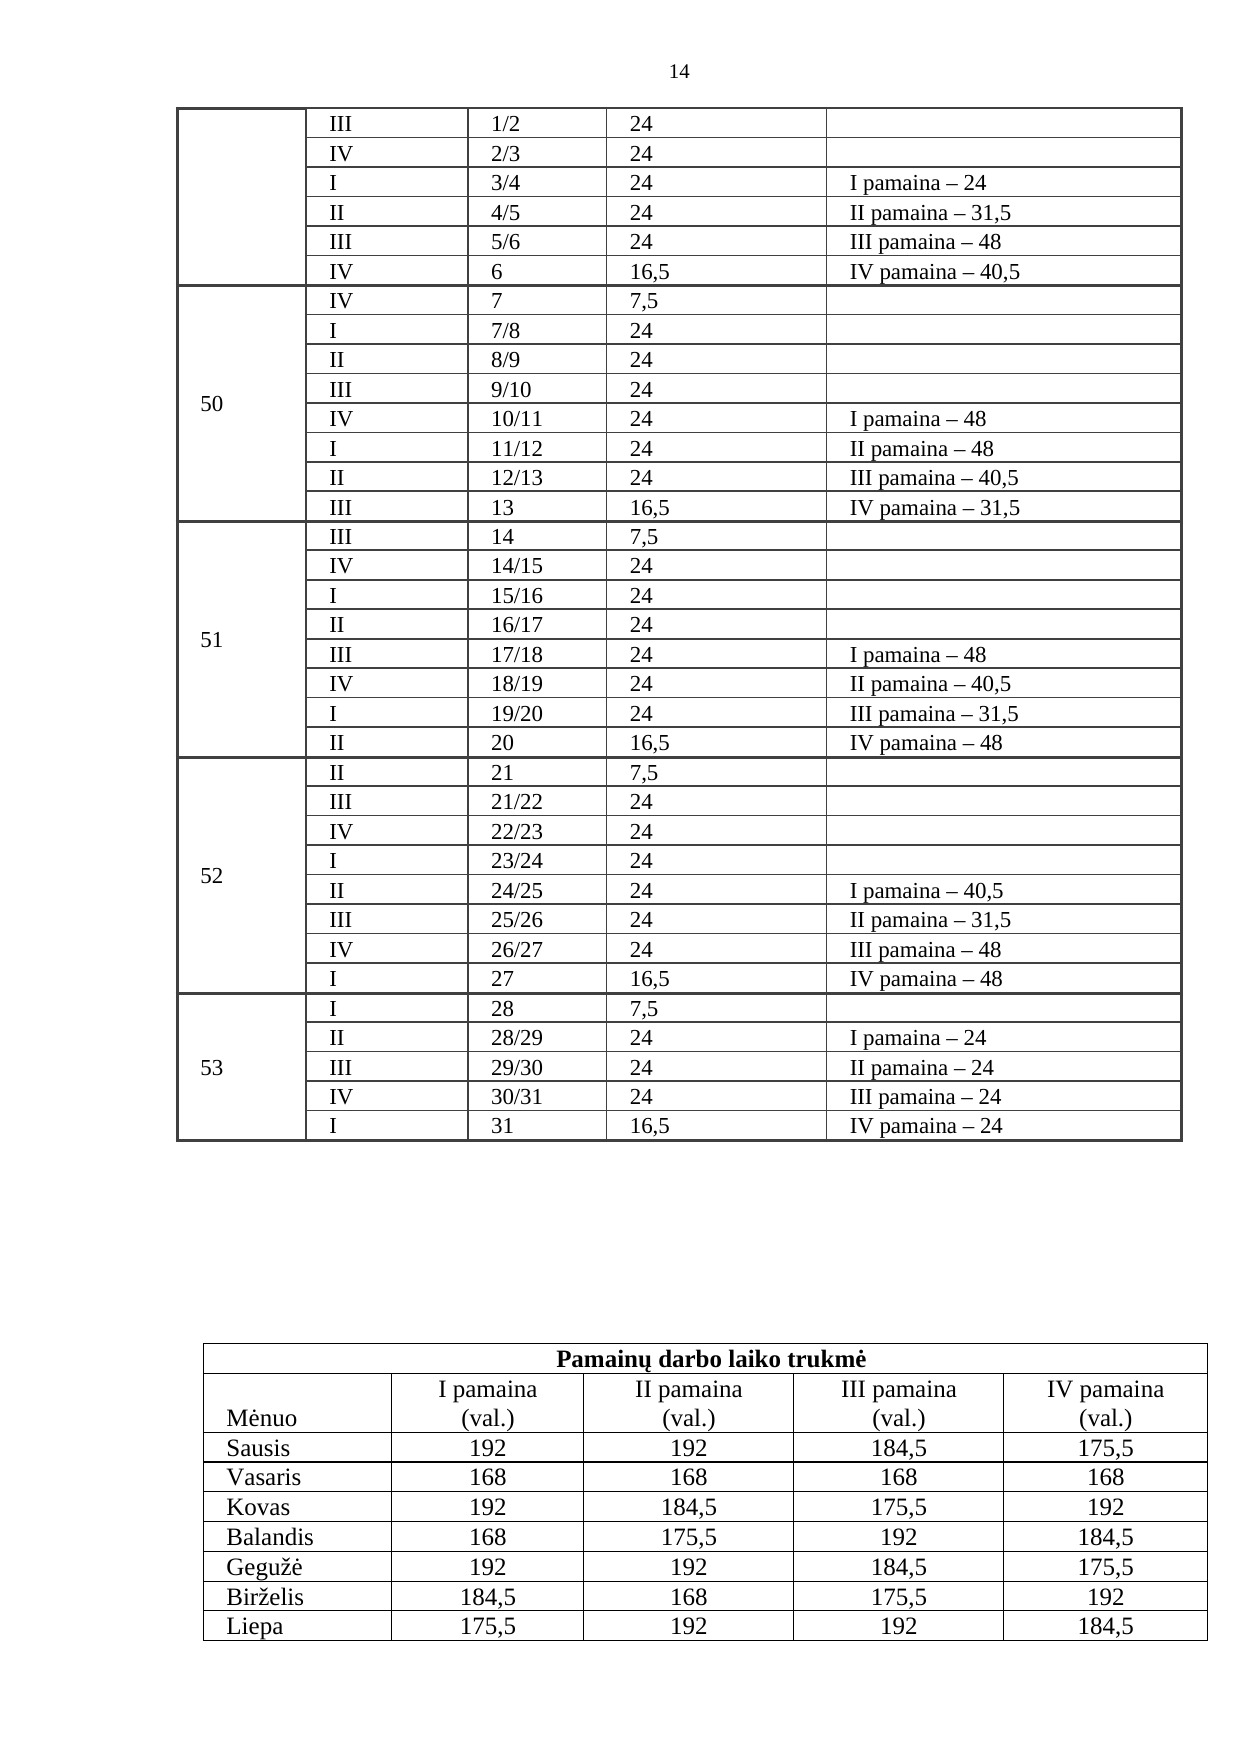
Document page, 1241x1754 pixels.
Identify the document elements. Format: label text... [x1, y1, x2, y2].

table_cell I pamaina – 24 [827, 1023, 1180, 1051]
table_cell 27 [469, 964, 606, 992]
table_cell 24 [607, 463, 826, 490]
table_cell [827, 610, 1180, 638]
table_cell 16,5 [607, 728, 826, 756]
table_cell 184,5 [1004, 1611, 1207, 1640]
table_cell 7,5 [607, 759, 826, 785]
table_cell IV [307, 287, 467, 313]
table_cell 19/20 [469, 698, 606, 726]
table_cell 184,5 [794, 1433, 1003, 1461]
table_cell IV [307, 669, 467, 697]
table_cell III [307, 227, 467, 254]
table_cell 192 [794, 1522, 1003, 1551]
table_cell 24 [607, 816, 826, 844]
table_cell IV pamaina – 48 [827, 728, 1180, 756]
table_cell 26/27 [469, 934, 606, 962]
table_cell 24 [607, 846, 826, 874]
table_cell 4/5 [469, 197, 606, 225]
table_cell IV [307, 1082, 467, 1109]
table_cell 175,5 [794, 1582, 1003, 1610]
table_cell II [307, 197, 467, 225]
table_cell III pamaina – 40,5 [827, 463, 1180, 490]
table_cell 192 [584, 1611, 793, 1640]
table_cell II pamaina – 48 [827, 433, 1180, 461]
table_cell I [307, 846, 467, 874]
table_cell Birželis [204, 1582, 391, 1610]
table_cell [827, 523, 1180, 549]
table_cell 192 [1004, 1492, 1207, 1521]
table_cell 168 [584, 1582, 793, 1610]
table_cell 22/23 [469, 816, 606, 844]
table_cell Mėnuo [204, 1374, 391, 1432]
table_cell 8/9 [469, 345, 606, 372]
table_cell 175,5 [584, 1522, 793, 1551]
table_cell 24 [607, 1082, 826, 1109]
table_cell 30/31 [469, 1082, 606, 1109]
table_cell II [307, 1023, 467, 1051]
table_cell [827, 109, 1180, 137]
table_cell 21/22 [469, 787, 606, 815]
table_cell III pamaina – 48 [827, 227, 1180, 254]
table_cell 28/29 [469, 1023, 606, 1051]
table_cell 24 [607, 227, 826, 254]
table_cell III [307, 905, 467, 933]
table_cell 184,5 [794, 1552, 1003, 1581]
table_cell [827, 581, 1180, 608]
table_cell III [307, 374, 467, 402]
table_header Pamainų darbo laiko trukmė [204, 1344, 1207, 1373]
table_cell Vasaris [204, 1463, 391, 1491]
table_cell 1/2 [469, 109, 606, 137]
table_cell 168 [392, 1463, 583, 1491]
table_cell II [307, 759, 467, 785]
table_cell I pamaina – 40,5 [827, 875, 1180, 903]
table_cell I [307, 433, 467, 461]
table_cell III pamaina – 48 [827, 934, 1180, 962]
table_cell 20 [469, 728, 606, 756]
table_cell 53 [179, 995, 305, 1139]
table_cell I [307, 1111, 467, 1139]
table_cell II pamaina – 40,5 [827, 669, 1180, 697]
table_cell 16,5 [607, 492, 826, 520]
table_cell 6 [469, 256, 606, 284]
table_cell 192 [794, 1611, 1003, 1640]
table_cell 175,5 [794, 1492, 1003, 1521]
table_cell I [307, 995, 467, 1021]
table_cell I [307, 964, 467, 992]
table_cell Gegužė [204, 1552, 391, 1581]
table_cell [827, 551, 1180, 579]
table_cell 7,5 [607, 287, 826, 313]
table_cell II [307, 610, 467, 638]
table_cell 24 [607, 669, 826, 697]
table_cell 7/8 [469, 315, 606, 343]
table_cell Sausis [204, 1433, 391, 1461]
table_cell 16,5 [607, 256, 826, 284]
table_cell 24 [607, 374, 826, 402]
table_cell III pamaina – 24 [827, 1082, 1180, 1109]
table_cell II [307, 345, 467, 372]
table_cell III [307, 787, 467, 815]
table_cell Kovas [204, 1492, 391, 1521]
table_cell II pamaina (val.) [584, 1374, 793, 1432]
table_cell I pamaina – 48 [827, 404, 1180, 431]
table_cell [179, 110, 305, 284]
table_cell IV [307, 256, 467, 284]
table_cell III [307, 492, 467, 520]
table_cell 192 [584, 1433, 793, 1461]
table_cell 24 [607, 1023, 826, 1051]
table_cell II pamaina – 31,5 [827, 905, 1180, 933]
table_cell IV pamaina – 48 [827, 964, 1180, 992]
table_cell 192 [392, 1492, 583, 1521]
table_cell 192 [1004, 1582, 1207, 1610]
table_cell 168 [794, 1463, 1003, 1491]
table_cell 24 [607, 315, 826, 343]
table_cell 51 [179, 523, 305, 756]
table_cell [827, 345, 1180, 372]
table_cell IV pamaina – 31,5 [827, 492, 1180, 520]
table_cell 10/11 [469, 404, 606, 431]
table_cell [827, 759, 1180, 785]
table_cell 11/12 [469, 433, 606, 461]
table_cell 168 [584, 1463, 793, 1491]
table_cell 184,5 [584, 1492, 793, 1521]
table_cell 24/25 [469, 875, 606, 903]
table_cell IV [307, 551, 467, 579]
table_cell 24 [607, 698, 826, 726]
table_cell 24 [607, 610, 826, 638]
table_cell [827, 816, 1180, 844]
table_cell III [307, 109, 467, 137]
table_cell 7 [469, 287, 606, 313]
table_cell 184,5 [1004, 1522, 1207, 1551]
table_cell Liepa [204, 1611, 391, 1640]
table_cell III pamaina – 31,5 [827, 698, 1180, 726]
table_cell 175,5 [1004, 1552, 1207, 1581]
table_cell 24 [607, 404, 826, 431]
table_cell 50 [179, 287, 305, 520]
table_cell 31 [469, 1111, 606, 1139]
table_cell 192 [392, 1552, 583, 1581]
table_cell 25/26 [469, 905, 606, 933]
table_cell I [307, 698, 467, 726]
table_cell 24 [607, 138, 826, 166]
table_cell IV [307, 138, 467, 166]
table_cell II pamaina – 31,5 [827, 197, 1180, 225]
table_cell 192 [392, 1433, 583, 1461]
table_cell 24 [607, 197, 826, 225]
table_cell IV [307, 934, 467, 962]
table_cell 17/18 [469, 640, 606, 667]
table_cell 14/15 [469, 551, 606, 579]
table_cell 16,5 [607, 1111, 826, 1139]
table_cell 14 [469, 523, 606, 549]
table_cell 24 [607, 875, 826, 903]
table_cell III [307, 640, 467, 667]
table_cell I pamaina (val.) [392, 1374, 583, 1432]
table_cell 24 [607, 168, 826, 196]
table_cell 9/10 [469, 374, 606, 402]
table_cell II [307, 875, 467, 903]
table_cell 24 [607, 581, 826, 608]
table_cell 24 [607, 787, 826, 815]
table_cell 29/30 [469, 1052, 606, 1080]
table_cell IV [307, 816, 467, 844]
table_cell 24 [607, 934, 826, 962]
table_cell 7,5 [607, 995, 826, 1021]
table_cell I [307, 315, 467, 343]
table_cell [827, 287, 1180, 313]
table_cell [827, 315, 1180, 343]
table_cell 16,5 [607, 964, 826, 992]
table_cell III [307, 523, 467, 549]
table_cell 24 [607, 345, 826, 372]
table_cell IV pamaina – 24 [827, 1111, 1180, 1139]
table_cell 168 [1004, 1463, 1207, 1491]
table_cell 5/6 [469, 227, 606, 254]
table_cell 12/13 [469, 463, 606, 490]
table_cell 24 [607, 1052, 826, 1080]
table_cell [827, 846, 1180, 874]
table_cell IV pamaina (val.) [1004, 1374, 1207, 1432]
table_cell 175,5 [1004, 1433, 1207, 1461]
table_cell 24 [607, 551, 826, 579]
table_cell IV [307, 404, 467, 431]
table_cell 23/24 [469, 846, 606, 874]
table_cell [827, 374, 1180, 402]
table_cell 52 [179, 759, 305, 992]
table_cell [827, 138, 1180, 166]
table_cell 3/4 [469, 168, 606, 196]
table_cell 24 [607, 640, 826, 667]
table_cell 184,5 [392, 1582, 583, 1610]
table_cell 192 [584, 1552, 793, 1581]
table_cell 168 [392, 1522, 583, 1551]
table_cell 18/19 [469, 669, 606, 697]
table_cell I pamaina – 48 [827, 640, 1180, 667]
table_cell Balandis [204, 1522, 391, 1551]
table_cell I pamaina – 24 [827, 168, 1180, 196]
table_cell [827, 787, 1180, 815]
table_cell III [307, 1052, 467, 1080]
table_cell I [307, 581, 467, 608]
table_cell 7,5 [607, 523, 826, 549]
table_cell 24 [607, 109, 826, 137]
table_cell IV pamaina – 40,5 [827, 256, 1180, 284]
table_cell 21 [469, 759, 606, 785]
table_cell 24 [607, 433, 826, 461]
table_cell II pamaina – 24 [827, 1052, 1180, 1080]
table_cell II [307, 463, 467, 490]
table_cell I [307, 168, 467, 196]
table_cell 175,5 [392, 1611, 583, 1640]
table_cell 16/17 [469, 610, 606, 638]
table_cell 2/3 [469, 138, 606, 166]
table_cell II [307, 728, 467, 756]
table_cell 15/16 [469, 581, 606, 608]
table_cell 24 [607, 905, 826, 933]
table_cell 13 [469, 492, 606, 520]
table_cell III pamaina (val.) [794, 1374, 1003, 1432]
table_cell [827, 995, 1180, 1021]
table_cell 28 [469, 995, 606, 1021]
